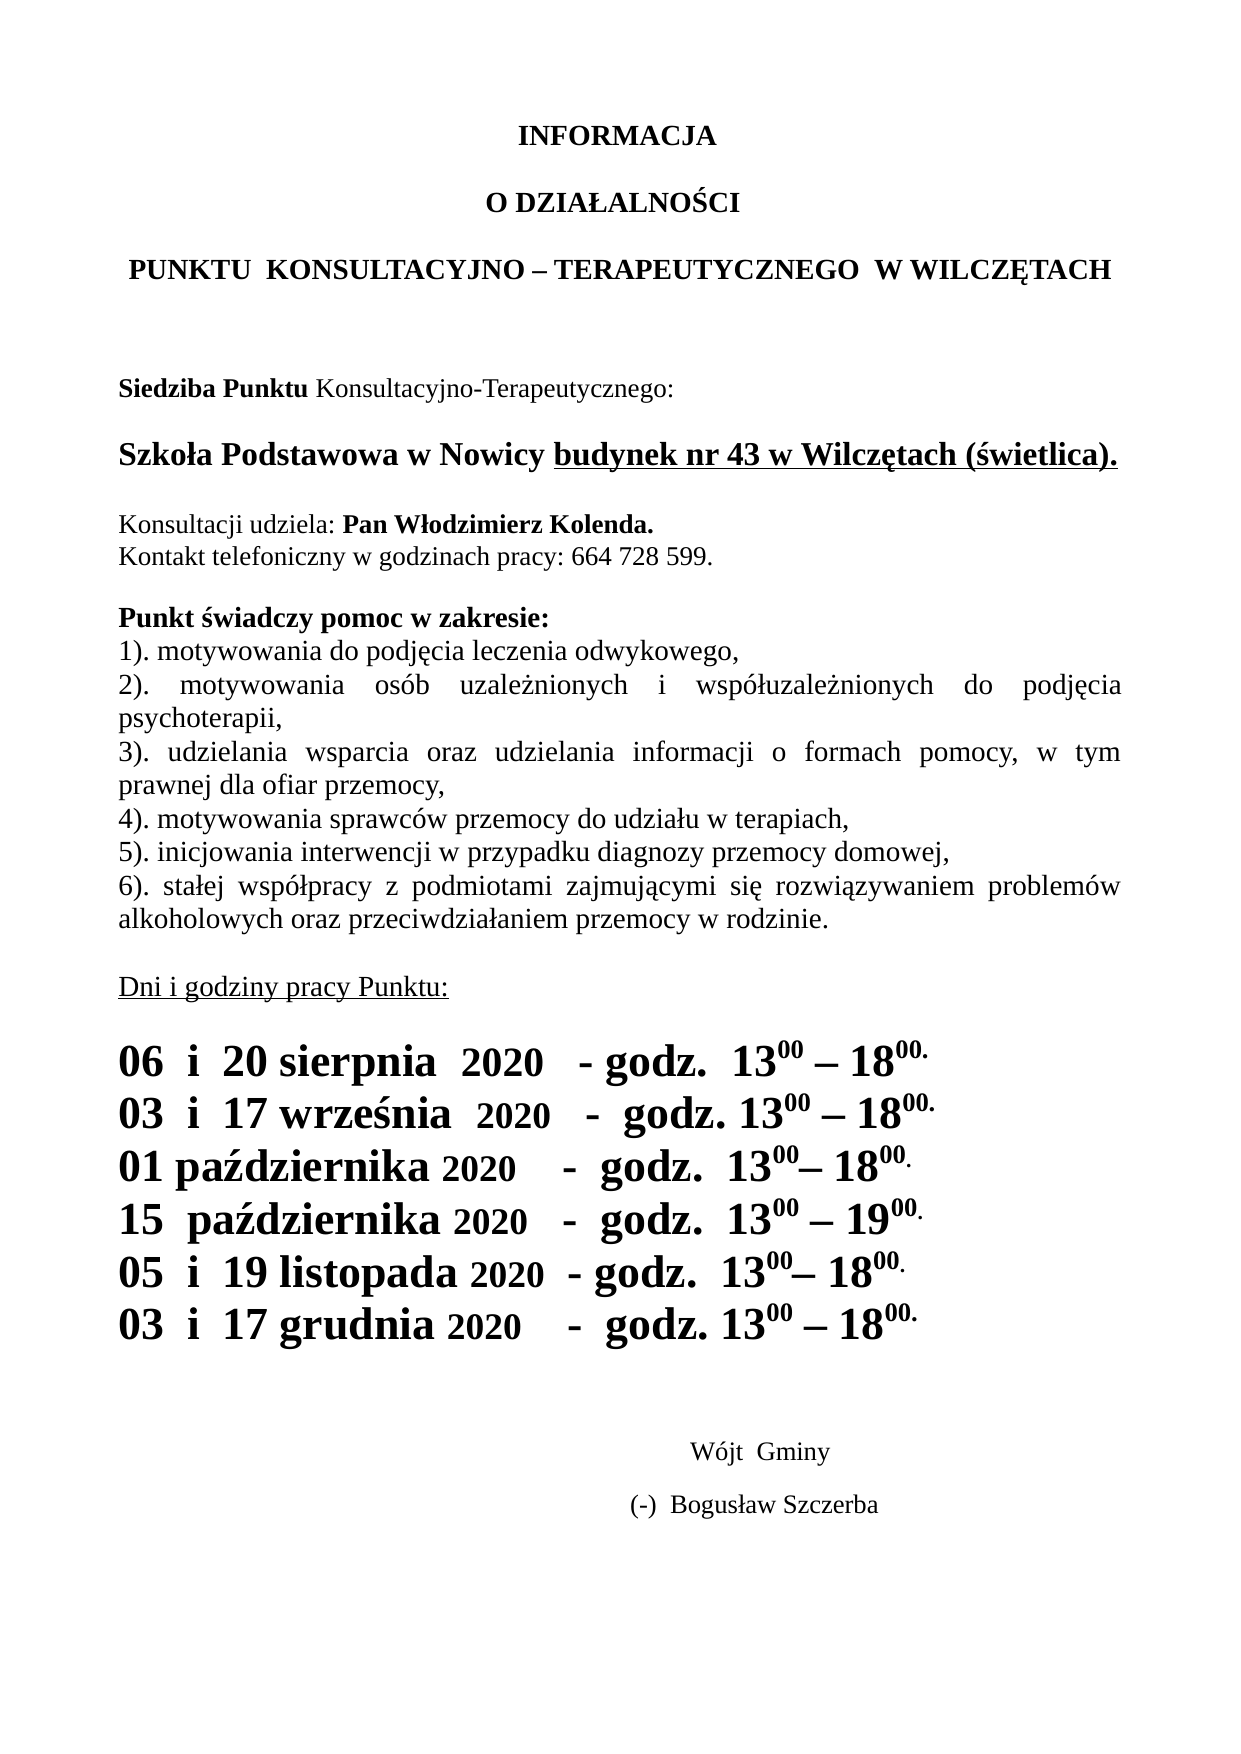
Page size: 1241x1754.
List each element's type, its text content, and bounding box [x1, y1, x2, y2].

text 2). motywowania osób uzależnionych i współuzależnionych do podjęcia psychoterapii, [118, 667, 1122, 734]
text 01 października 2020 - godz. 1300– 1800. [118, 1139, 1122, 1191]
text INFORMACJA [118, 118, 1122, 152]
text Kontakt telefoniczny w godzinach pracy: 664 728 599. [118, 540, 1122, 571]
text Punkt świadczy pomoc w zakresie: [118, 600, 1122, 633]
text 06 i 20 sierpnia 2020 - godz. 1300 – 1800. [118, 1033, 1122, 1086]
text 15 października 2020 - godz. 1300 – 1900. [118, 1191, 1122, 1244]
text Szkoła Podstawowa w Nowicy budynek nr 43 w Wilczętach (świetlica). [118, 434, 1122, 473]
text Konsultacji udziela: Pan Włodzimierz Kolenda. [118, 509, 1122, 540]
text Siedziba Punktu Konsultacyjno-Terapeutycznego: [118, 372, 1122, 403]
text O DZIAŁALNOŚCI [118, 185, 1122, 219]
text 03 i 17 grudnia 2020 - godz. 1300 – 1800. [118, 1297, 1122, 1349]
text 6). stałej współpracy z podmiotami zajmującymi się rozwiązywaniem problemów alkoholowych oraz przeciwdziałaniem przemocy w rodzinie. [118, 868, 1122, 935]
text PUNKTU KONSULTACYJNO – TERAPEUTYCZNEGO W WILCZĘTACH [118, 252, 1122, 286]
text 4). motywowania sprawców przemocy do udziału w terapiach, [118, 801, 1122, 834]
text 03 i 17 września 2020 - godz. 1300 – 1800. [118, 1086, 1122, 1139]
text 5). inicjowania interwencji w przypadku diagnozy przemocy domowej, [118, 834, 1122, 868]
text Wójt Gminy [118, 1436, 1122, 1488]
text 3). udzielania wsparcia oraz udzielania informacji o formach pomocy, w tym prawnej dla ofiar przemocy, [118, 734, 1122, 801]
text Dni i godziny pracy Punktu: [118, 969, 1122, 1002]
text (-) Bogusław Szczerba [118, 1488, 1122, 1541]
text 1). motywowania do podjęcia leczenia odwykowego, [118, 633, 1122, 667]
text 05 i 19 listopada 2020 - godz. 1300– 1800. [118, 1244, 1122, 1297]
